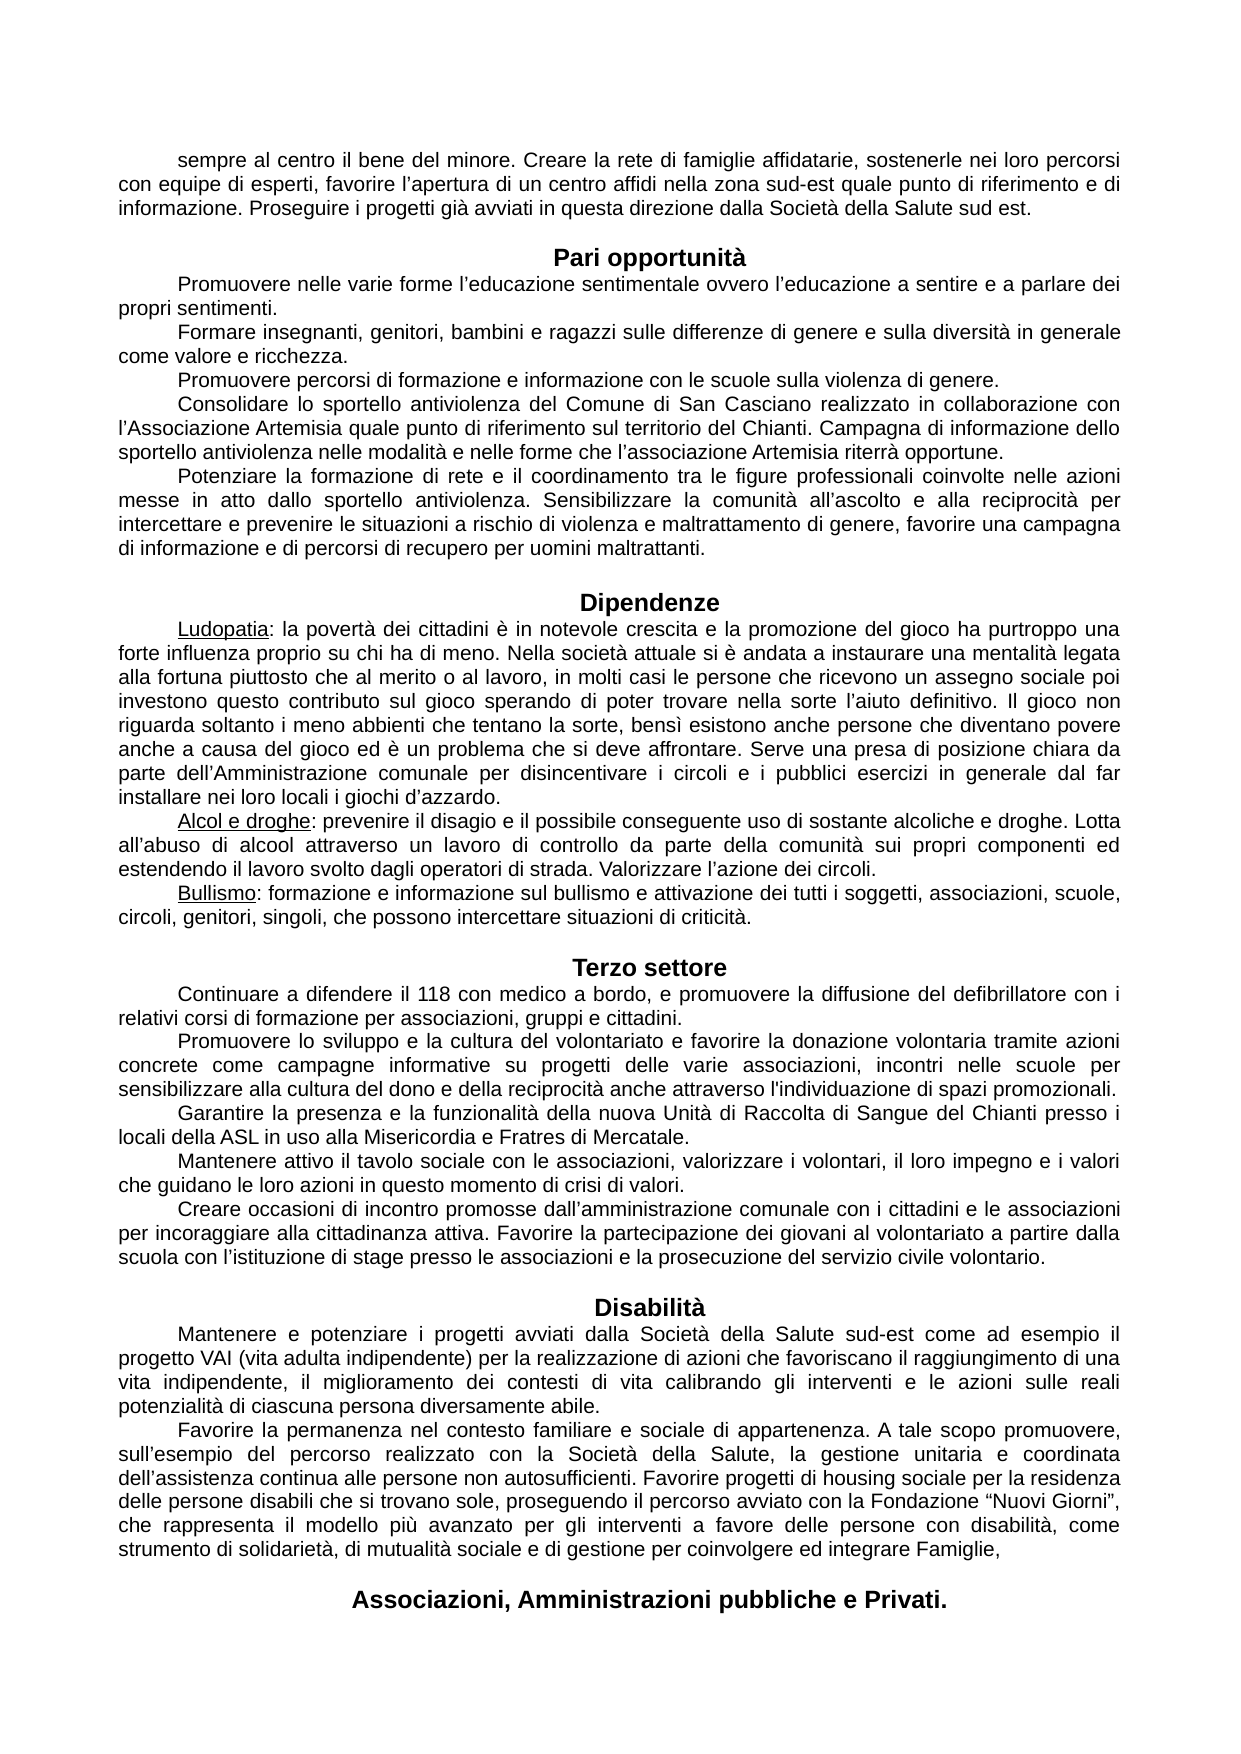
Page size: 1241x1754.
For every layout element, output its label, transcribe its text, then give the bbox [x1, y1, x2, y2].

text Pari opportunità [118, 243, 1122, 272]
text Favorire la permanenza nel contesto familiare e sociale di appartenenza. A tale scopo promuovere, sull’esempio del percorso realizzato con la Società della Salute, la gestione unitaria e coordinata dell’assistenza continua alle persone non autosufficienti. Favorire progetti di housing sociale per la residenza delle persone disabili che si trovano sole, proseguendo il percorso avviato con la Fondazione “Nuovi Giorni”, che rappresenta il modello più avanzato per gli interventi a favore delle persone con disabilità, come strumento di solidarietà, di mutualità sociale e di gestione per coinvolgere ed integrare Famiglie, [118, 1417, 1122, 1561]
text Dipendenze [118, 588, 1122, 617]
text Promuovere nelle varie forme l’educazione sentimentale ovvero l’educazione a sentire e a parlare dei propri sentimenti. [118, 272, 1122, 320]
text Consolidare lo sportello antiviolenza del Comune di San Casciano realizzato in collaborazione con l’Associazione Artemisia quale punto di riferimento sul territorio del Chianti. Campagna di informazione dello sportello antiviolenza nelle modalità e nelle forme che l’associazione Artemisia riterrà opportune. [118, 392, 1122, 464]
text Mantenere attivo il tavolo sociale con le associazioni, valorizzare i volontari, il loro impegno e i valori che guidano le loro azioni in questo momento di crisi di valori. [118, 1149, 1122, 1197]
text Continuare a difendere il 118 con medico a bordo, e promuovere la diffusione del defibrillatore con i relativi corsi di formazione per associazioni, gruppi e cittadini. [118, 981, 1122, 1029]
text Garantire la presenza e la funzionalità della nuova Unità di Raccolta di Sangue del Chianti presso i locali della ASL in uso alla Misericordia e Fratres di Mercatale. [118, 1101, 1122, 1149]
text Alcol e droghe: prevenire il disagio e il possibile conseguente uso di sostante alcoliche e droghe. Lotta all’abuso di alcool attraverso un lavoro di controllo da parte della comunità sui propri componenti ed estendendo il lavoro svolto dagli operatori di strada. Valorizzare l’azione dei circoli. [118, 809, 1122, 881]
text Associazioni, Amministrazioni pubbliche e Privati. [118, 1585, 1122, 1614]
text Potenziare la formazione di rete e il coordinamento tra le figure professionali coinvolte nelle azioni messe in atto dallo sportello antiviolenza. Sensibilizzare la comunità all’ascolto e alla reciprocità per intercettare e prevenire le situazioni a rischio di violenza e maltrattamento di genere, favorire una campagna di informazione e di percorsi di recupero per uomini maltrattanti. [118, 464, 1122, 560]
text Terzo settore [118, 953, 1122, 981]
text Disabilità [118, 1293, 1122, 1322]
text Promuovere percorsi di formazione e informazione con le scuole sulla violenza di genere. [118, 368, 1122, 392]
text Mantenere e potenziare i progetti avviati dalla Società della Salute sud-est come ad esempio il progetto VAI (vita adulta indipendente) per la realizzazione di azioni che favoriscano il raggiungimento di una vita indipendente, il miglioramento dei contesti di vita calibrando gli interventi e le azioni sulle reali potenzialità di ciascuna persona diversamente abile. [118, 1322, 1122, 1417]
text Bullismo: formazione e informazione sul bullismo e attivazione dei tutti i soggetti, associazioni, scuole, circoli, genitori, singoli, che possono intercettare situazioni di criticità. [118, 881, 1122, 929]
text Formare insegnanti, genitori, bambini e ragazzi sulle differenze di genere e sulla diversità in generale come valore e ricchezza. [118, 320, 1122, 368]
text sempre al centro il bene del minore. Creare la rete di famiglie affidatarie, sostenerle nei loro percorsi con equipe di esperti, favorire l’apertura di un centro affidi nella zona sud-est quale punto di riferimento e di informazione. Proseguire i progetti già avviati in questa direzione dalla Società della Salute sud est. [118, 148, 1122, 219]
text Creare occasioni di incontro promosse dall’amministrazione comunale con i cittadini e le associazioni per incoraggiare alla cittadinanza attiva. Favorire la partecipazione dei giovani al volontariato a partire dalla scuola con l’istituzione di stage presso le associazioni e la prosecuzione del servizio civile volontario. [118, 1197, 1122, 1269]
text Ludopatia: la povertà dei cittadini è in notevole crescita e la promozione del gioco ha purtroppo una forte influenza proprio su chi ha di meno. Nella società attuale si è andata a instaurare una mentalità legata alla fortuna piuttosto che al merito o al lavoro, in molti casi le persone che ricevono un assegno sociale poi investono questo contributo sul gioco sperando di poter trovare nella sorte l’aiuto definitivo. Il gioco non riguarda soltanto i meno abbienti che tentano la sorte, bensì esistono anche persone che diventano povere anche a causa del gioco ed è un problema che si deve affrontare. Serve una presa di posizione chiara da parte dell’Amministrazione comunale per disincentivare i circoli e i pubblici esercizi in generale dal far installare nei loro locali i giochi d’azzardo. [118, 617, 1122, 809]
text Promuovere lo sviluppo e la cultura del volontariato e favorire la donazione volontaria tramite azioni concrete come campagne informative su progetti delle varie associazioni, incontri nelle scuole per sensibilizzare alla cultura del dono e della reciprocità anche attraverso l'individuazione di spazi promozionali. [118, 1029, 1122, 1101]
